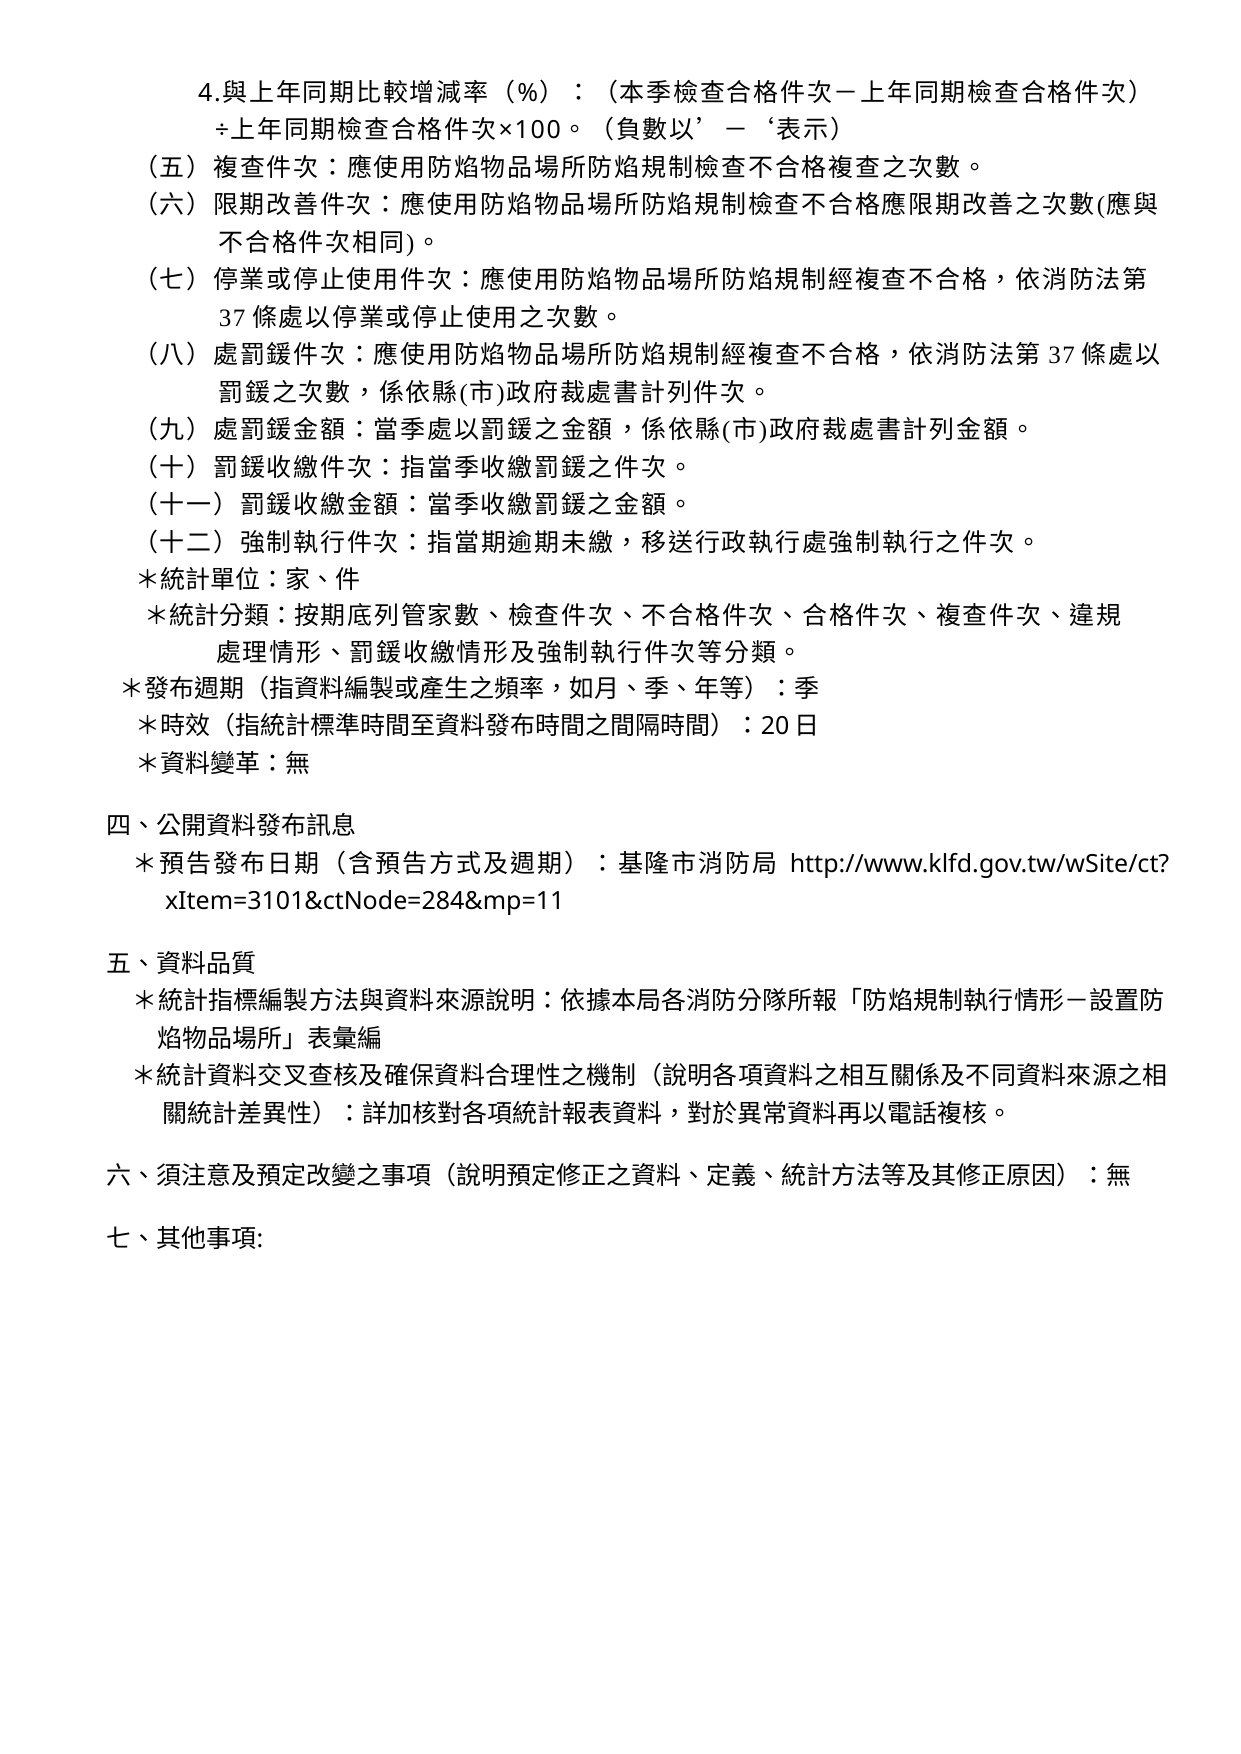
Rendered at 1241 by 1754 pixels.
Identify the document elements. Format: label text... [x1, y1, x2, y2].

text ＊統計指標編製方法與資料來源說明：依據本局各消防分隊所報「防焰規制執行情形－設置防焰物品場所」表彙編 [133, 979, 1169, 1054]
text ＊統計資料交叉查核及確保資料合理性之機制（說明各項資料之相互關係及不同資料來源之相關統計差異性）：詳加核對各項統計報表資料，對於異常資料再以電話複核。 [131, 1054, 1169, 1129]
text （八）處罰鍰件次：應使用防焰物品場所防焰規制經複查不合格，依消防法第37條處以罰鍰之次數，係依縣(市)政府裁處書計列件次。 [133, 333, 1169, 408]
text 六、須注意及預定改變之事項（說明預定修正之資料、定義、統計方法等及其修正原因）：無 [106, 1154, 1169, 1192]
text （十一）罰鍰收繳金額：當季收繳罰鍰之金額。 [133, 483, 1169, 521]
text （九）處罰鍰金額：當季處以罰鍰之金額，係依縣(市)政府裁處書計列金額。 [133, 408, 1169, 446]
text （七）停業或停止使用件次：應使用防焰物品場所防焰規制經複查不合格，依消防法第37條處以停業或停止使用之次數。 [133, 258, 1169, 333]
text 四、公開資料發布訊息 [106, 804, 1169, 842]
text ＊時效（指統計標準時間至資料發布時間之間隔時間）：20日 [106, 704, 1169, 742]
text （十二）強制執行件次：指當期逾期未繳，移送行政執行處強制執行之件次。 [133, 521, 1169, 558]
text ＊發布週期（指資料編製或產生之頻率，如月、季、年等）：季 [106, 668, 1169, 704]
text （五）複查件次：應使用防焰物品場所防焰規制檢查不合格複查之次數。 [133, 146, 1169, 183]
text 4.與上年同期比較增減率（%）：（本季檢查合格件次－上年同期檢查合格件次） [198, 71, 1169, 108]
text （六）限期改善件次：應使用防焰物品場所防焰規制檢查不合格應限期改善之次數(應與不合格件次相同)。 [133, 183, 1169, 258]
text ÷上年同期檢查合格件次×100。（負數以’－‘表示） [198, 108, 1169, 146]
text （十）罰鍰收繳件次：指當季收繳罰鍰之件次。 [133, 446, 1169, 483]
text 五、資料品質 [106, 942, 1169, 979]
text ＊資料變革：無 [106, 742, 1169, 779]
text 七、其他事項: [106, 1217, 1169, 1254]
text ＊統計分類：按期底列管家數、檢查件次、不合格件次、合格件次、複查件次、違規 [144, 596, 1169, 632]
text 處理情形、罰鍰收繳情形及強制執行件次等分類。 [144, 632, 1169, 668]
text ＊統計單位：家、件 [106, 558, 1169, 596]
text ＊預告發布日期（含預告方式及週期）：基隆市消防局 http://www.klfd.gov.tw/wSite/ct?xItem=3101&ctNode=284&mp=11 [133, 842, 1169, 917]
